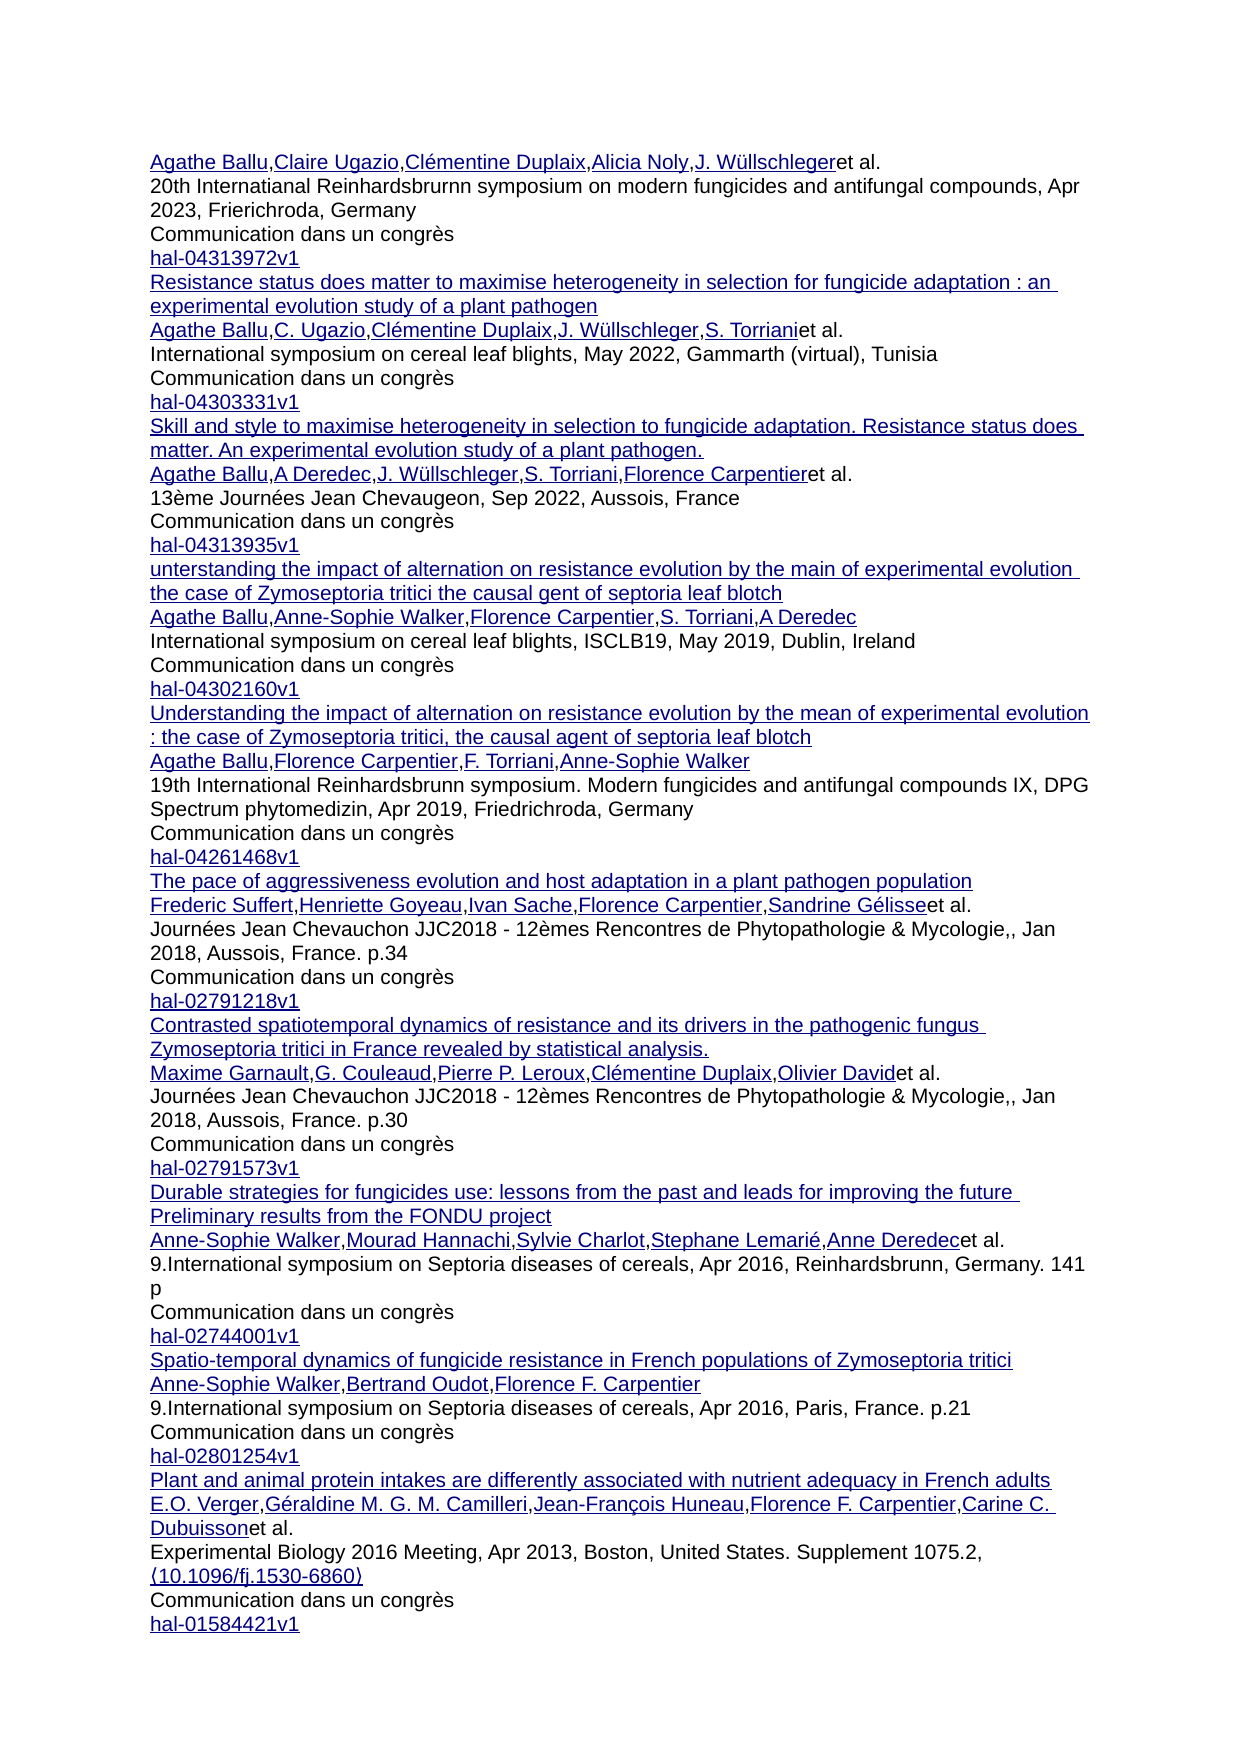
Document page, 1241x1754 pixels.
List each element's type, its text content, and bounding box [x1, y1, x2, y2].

table_cell Resistance status does matter to maximise heterogeneity in selection for fungicide adaptation : an experimental evolution study of a plant pathogen Agathe Ballu,C. Ugazio,Clémentine Duplaix,J. Wüllschleger,S. Torrianiet al. International symposium on cereal leaf blights, May 2022, Gammarth (virtual), Tunisia Communication dans un congrès hal-04303331v1 [150, 270, 1090, 413]
table_cell Spatio-temporal dynamics of fungicide resistance in French populations of Zymoseptoria tritici Anne-Sophie Walker,Bertrand Oudot,Florence F. Carpentier 9.International symposium on Septoria diseases of cereals, Apr 2016, Paris, France. p.21 Communication dans un congrès hal-02801254v1 [150, 1348, 1090, 1468]
table_cell Understanding the impact of alternation on resistance evolution by the mean of experimental evolution [150, 701, 1090, 722]
table_cell : the case of Zymoseptoria tritici, the causal agent of septoria leaf blotch Agathe Ballu,Florence Carpentier,F. Torriani,Anne-Sophie Walker 19th International Reinhardsbrunn symposium. Modern fungicides and antifungal compounds IX, DPG Spectrum phytomedizin, Apr 2019, Friedrichroda, Germany Communication dans un congrès hal-04261468v1 [150, 723, 1090, 869]
table_cell Contrasted spatiotemporal dynamics of resistance and its drivers in the pathogenic fungus Zymoseptoria tritici in France revealed by statistical analysis. Maxime Garnault,G. Couleaud,Pierre P. Leroux,Clémentine Duplaix,Olivier Davidet al. Journées Jean Chevauchon JJC2018 - 12èmes Rencontres de Phytopathologie & Mycologie,, Jan 2018, Aussois, France. p.30 Communication dans un congrès hal-02791573v1 [150, 1013, 1090, 1180]
table_cell Plant and animal protein intakes are differently associated with nutrient adequacy in French adults E.O. Verger,Géraldine M. G. M. Camilleri,Jean-François Huneau,Florence F. Carpentier,Carine C. Dubuissonet al. Experimental Biology 2016 Meeting, Apr 2013, Boston, United States. Supplement 1075.2, ⟨10.1096/fj.1530-6860⟩ Communication dans un congrès hal-01584421v1 [150, 1468, 1090, 1635]
table_cell The pace of aggressiveness evolution and host adaptation in a plant pathogen population Frederic Suffert,Henriette Goyeau,Ivan Sache,Florence Carpentier,Sandrine Gélisseet al. Journées Jean Chevauchon JJC2018 - 12èmes Rencontres de Phytopathologie & Mycologie,, Jan 2018, Aussois, France. p.34 Communication dans un congrès hal-02791218v1 [150, 869, 1090, 1012]
table_cell unterstanding the impact of alternation on resistance evolution by the main of experimental evolution the case of Zymoseptoria tritici the causal gent of septoria leaf blotch Agathe Ballu,Anne-Sophie Walker,Florence Carpentier,S. Torriani,A Deredec International symposium on cereal leaf blights, ISCLB19, May 2019, Dublin, Ireland Communication dans un congrès hal-04302160v1 [150, 557, 1090, 701]
table_cell Skill and style to maximise heterogeneity in selection to fungicide adaptation. Resistance status does matter. An experimental evolution study of a plant pathogen. Agathe Ballu,A Deredec,J. Wüllschleger,S. Torriani,Florence Carpentieret al. 13ème Journées Jean Chevaugeon, Sep 2022, Aussois, France Communication dans un congrès hal-04313935v1 [150, 414, 1090, 557]
table_header Agathe Ballu,Claire Ugazio,Clémentine Duplaix,Alicia Noly,J. Wüllschlegeret al. 20th Internatianal Reinhardsbrurnn symposium on modern fungicides and antifungal compounds, Apr 2023, Frierichroda, Germany Communication dans un congrès hal-04313972v1 [150, 150, 1090, 270]
table_cell Durable strategies for fungicides use: lessons from the past and leads for improving the future Preliminary results from the FONDU project Anne-Sophie Walker,Mourad Hannachi,Sylvie Charlot,Stephane Lemarié,Anne Deredecet al. 9.International symposium on Septoria diseases of cereals, Apr 2016, Reinhardsbrunn, Germany. 141 p Communication dans un congrès hal-02744001v1 [150, 1180, 1090, 1348]
